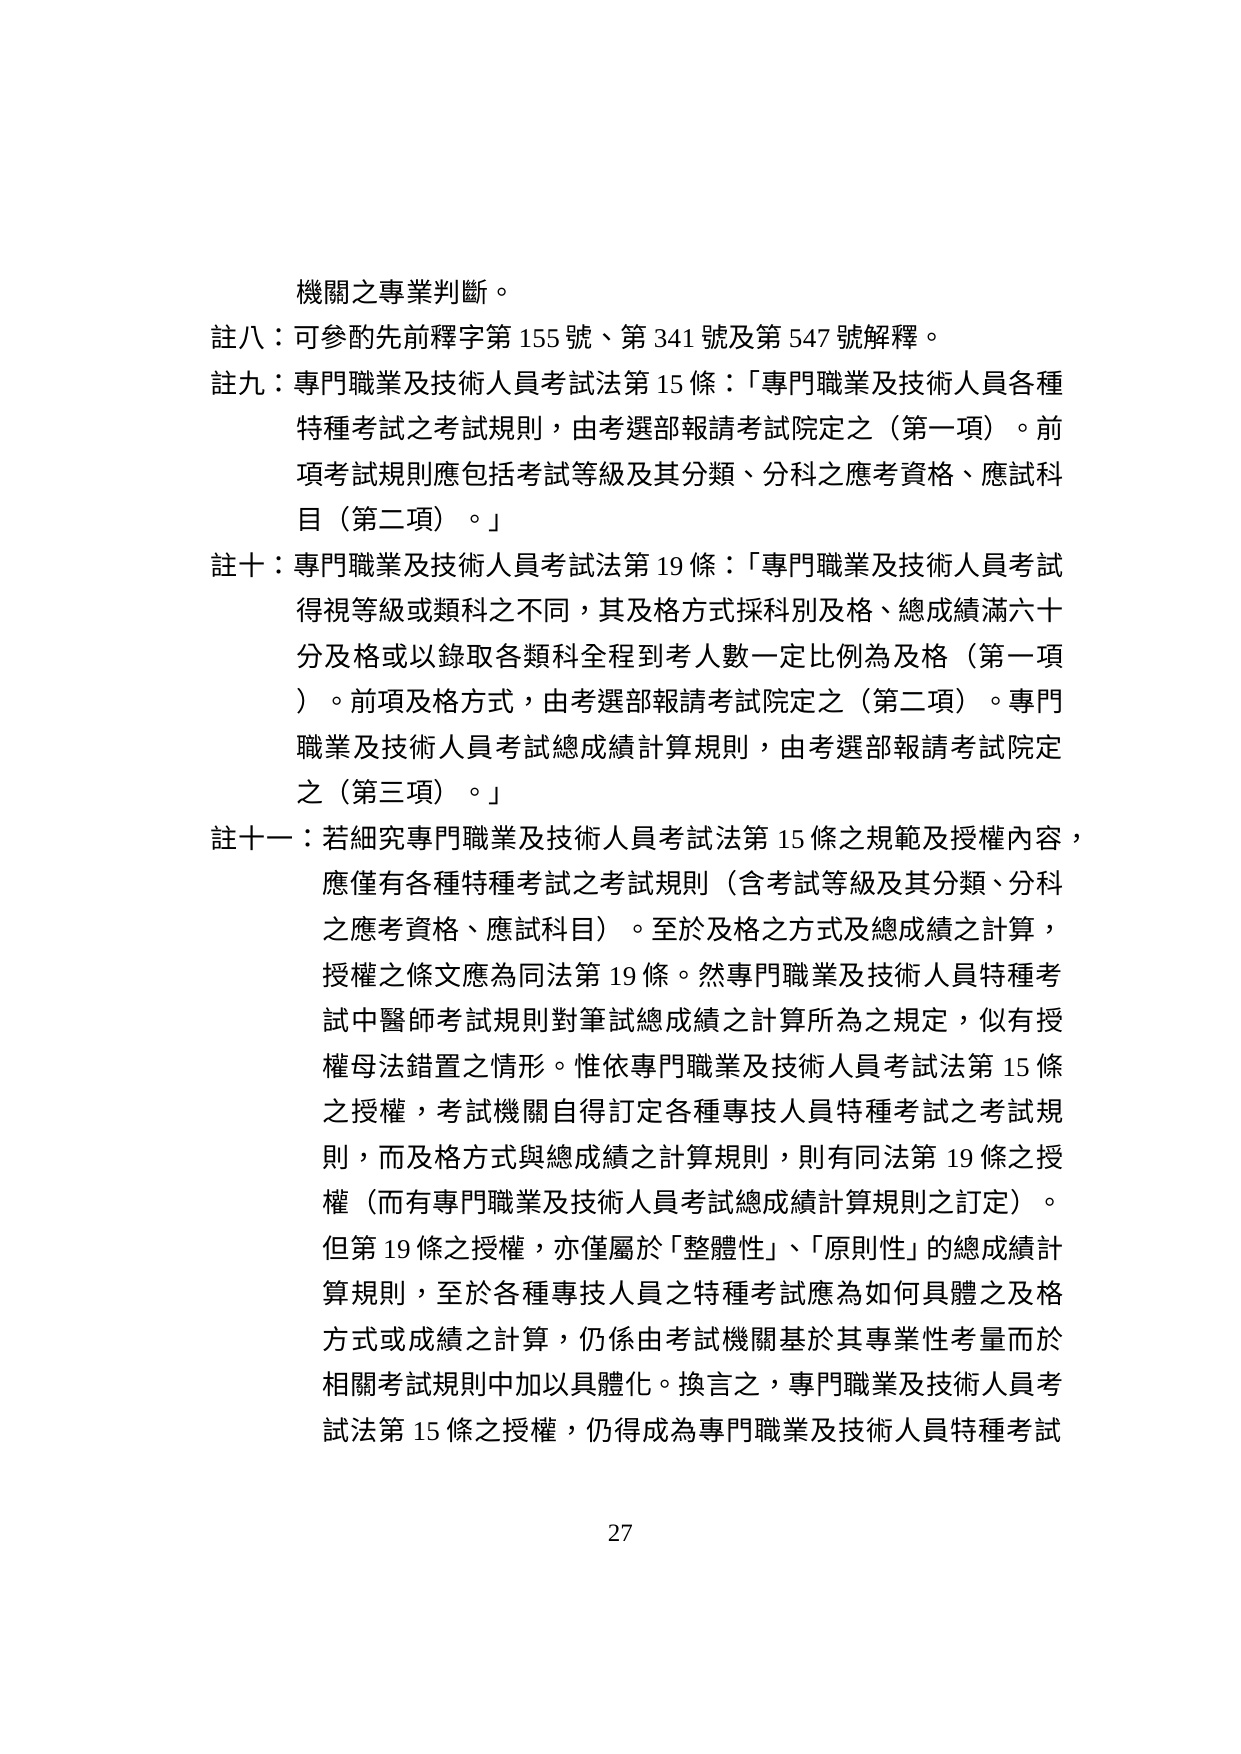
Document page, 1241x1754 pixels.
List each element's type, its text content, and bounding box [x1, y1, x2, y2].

text 註八：可參酌先前釋字第155號、第341號及第547號解釋。 [210, 311, 1063, 357]
text 註十一：若細究專門職業及技術人員考試法第15條之規範及授權內容，應僅有各種特種考試之考試規則（含考試等級及其分類、分科之應考資格、應試科目）。至於及格之方式及總成績之計算，授權之條文應為同法第19條。然專門職業及技術人員特種考試中醫師考試規則對筆試總成績之計算所為之規定，似有授權母法錯置之情形。惟依專門職業及技術人員考試法第15條之授權，考試機關自得訂定各種專技人員特種考試之考試規則，而及格方式與總成績之計算規則，則有同法第19條之授權（而有專門職業及技術人員考試總成績計算規則之訂定）。但第19條之授權，亦僅屬於「整體性」、「原則性」的總成績計算規則，至於各種專技人員之特種考試應為如何具體之及格方式或成績之計算，仍係由考試機關基於其專業性考量而於相關考試規則中加以具體化。換言之，專門職業及技術人員考試法第15條之授權，仍得成為專門職業及技術人員特種考試中醫師考試規則中對於及格與總成績計算之授權依據。雖就授權之依據可透過解釋而排除授權錯置之疑慮，惟考量到整體法適用上之妥適，並求授權規定一目了然，專門職業及技術人員考試法第15條、第19條仍有修法之空間。目前考試院已向立法院提出「專門職業及技術人員考試法修正草案」（詳見立法院第7屆第6會期第5次會議議案關係文書，院總第1339號，政府提案第12324號，頁政46以下）。 [210, 812, 1063, 1449]
text 註九：專門職業及技術人員考試法第15條：「專門職業及技術人員各種特種考試之考試規則，由考選部報請考試院定之（第一項）。前項考試規則應包括考試等級及其分類、分科之應考資格、應試科目（第二項）。」 [210, 357, 1063, 539]
text 機關之專業判斷。 [210, 266, 1063, 311]
text 註十：專門職業及技術人員考試法第19條：「專門職業及技術人員考試得視等級或類科之不同，其及格方式採科別及格、總成績滿六十分及格或以錄取各類科全程到考人數一定比例為及格（第一項）。前項及格方式，由考選部報請考試院定之（第二項）。專門職業及技術人員考試總成績計算規則，由考選部報請考試院定之（第三項）。」 [210, 539, 1063, 812]
